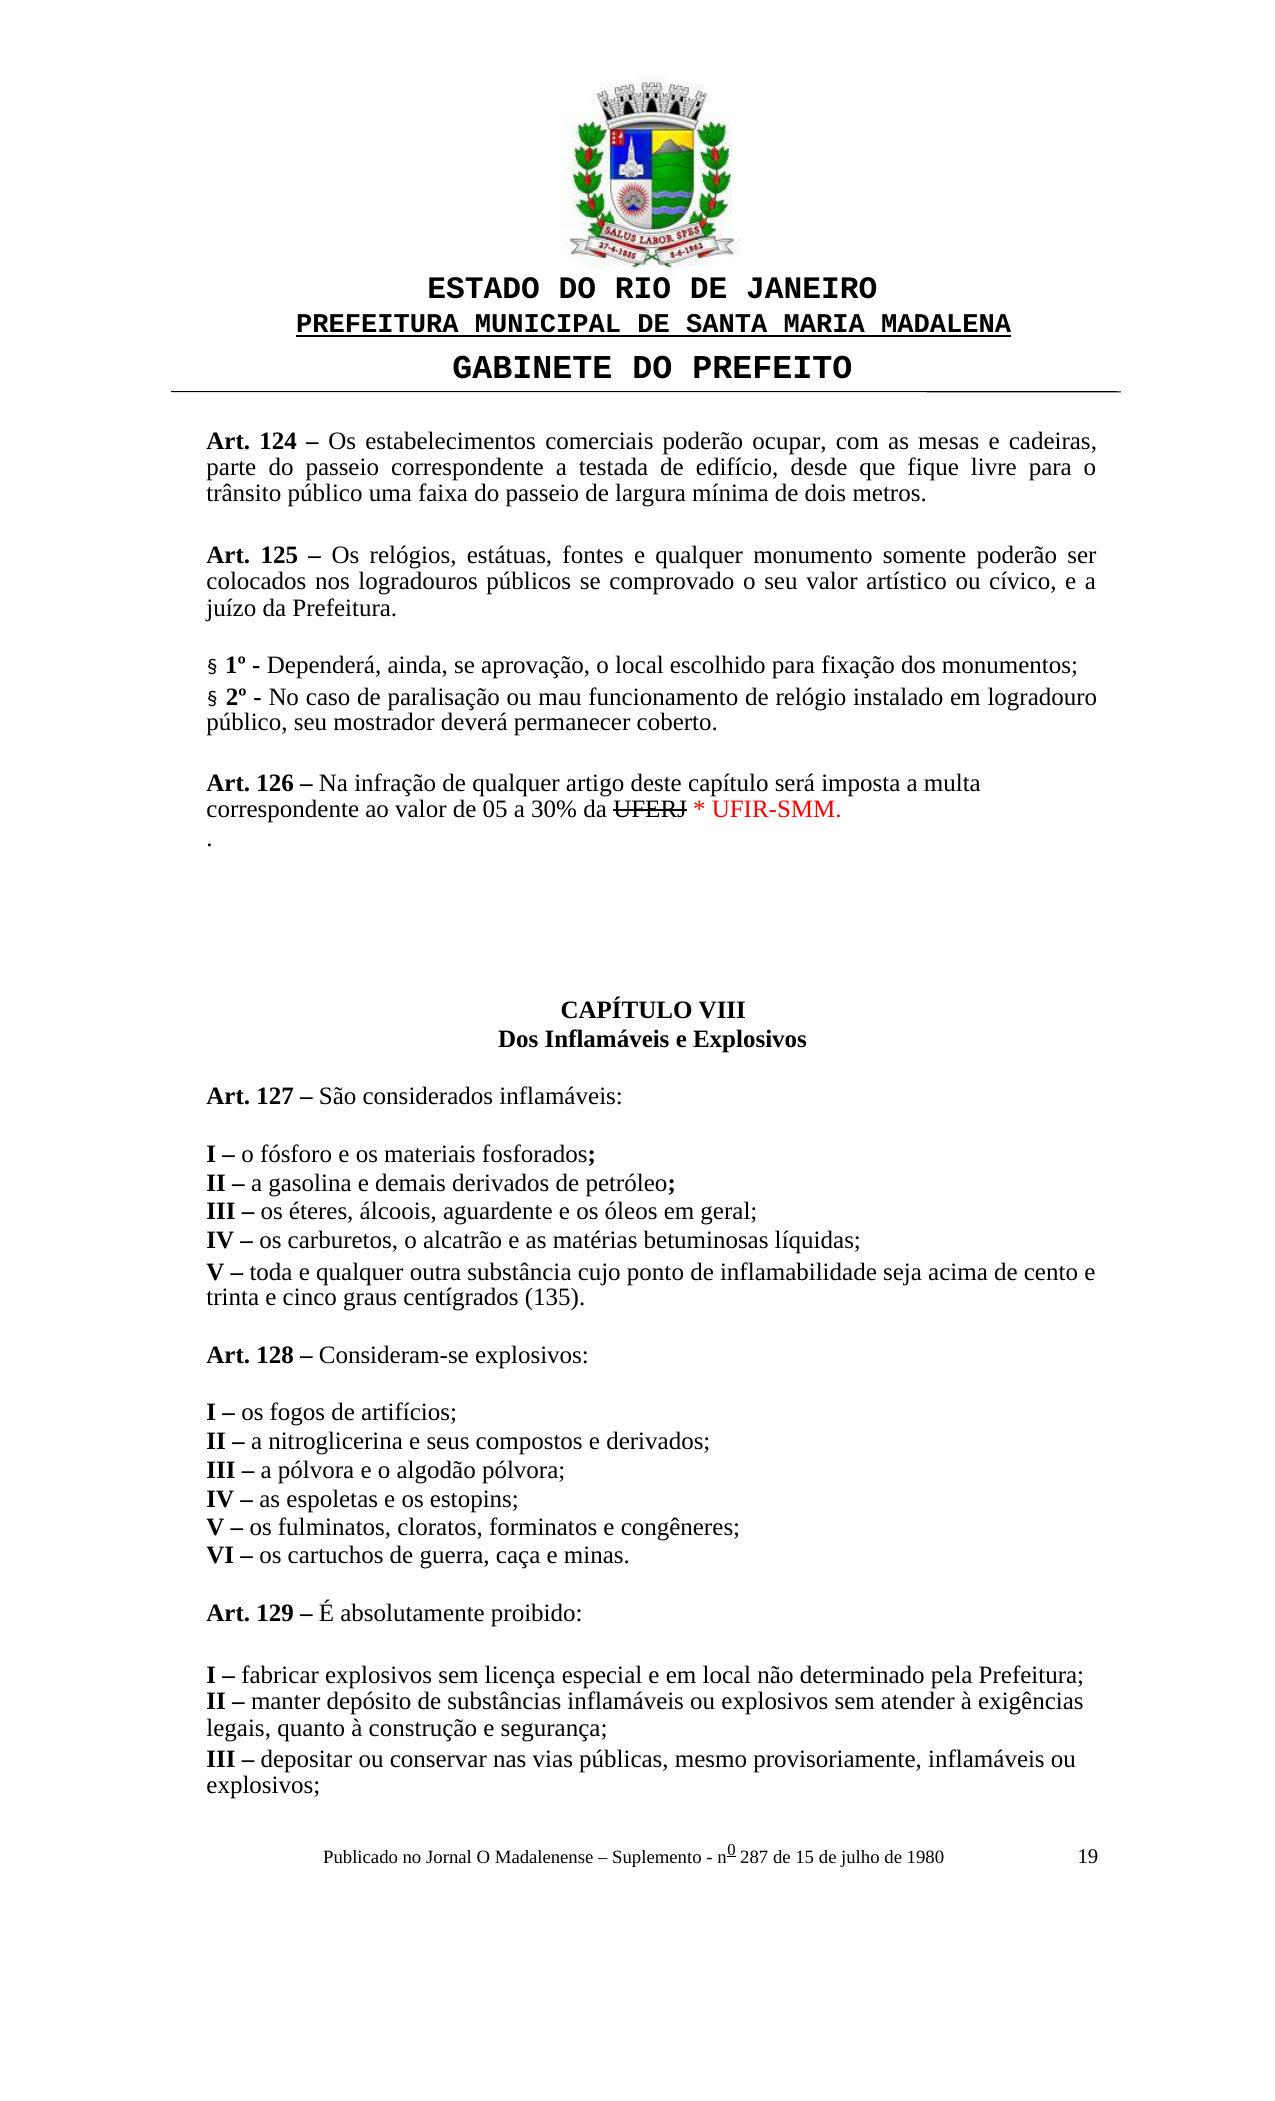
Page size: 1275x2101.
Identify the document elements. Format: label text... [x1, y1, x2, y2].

text III – a pólvora e o algodão pólvora; [206, 1455, 1098, 1484]
table_header 19 [1010, 1839, 1098, 1868]
text Dos Inflamáveis e Explosivos [498, 1024, 1098, 1053]
text IV – as espoletas e os estopins; [206, 1484, 1098, 1512]
list 2º - No caso de paralisação ou mau funcionamento de relógio instalado em logradouro público, seu mostrador deverá permanecer coberto. [206, 685, 1098, 736]
text II – a nitroglicerina e seus compostos e derivados; [206, 1426, 1098, 1455]
text ESTADO DO RIO DE JANEIRO [427, 272, 1098, 308]
text I – o fósforo e os materiais fosforados; [206, 1139, 1098, 1168]
text III – depositar ou conservar nas vias públicas, mesmo provisoriamente, inflamáveis ou explosivos; [206, 1747, 1098, 1799]
text . [206, 823, 1098, 851]
text Art. 125 – Os relógios, estátuas, fontes e qualquer monumento somente poderão ser colocados nos logradouros públicos se comprovado o seu valor artístico ou cívico, e a juízo da Prefeitura. [206, 542, 1098, 621]
list 1º - Dependerá, ainda, se aprovação, o local escolhido para fixação dos monumentos; [207, 650, 1098, 679]
text V – toda e qualquer outra substância cujo ponto de inflamabilidade seja acima de cento e trinta e cinco graus centígrados (135). [206, 1260, 1098, 1311]
text III – os éteres, álcoois, aguardente e os óleos em geral; [206, 1196, 1098, 1225]
text Art. 129 – É absolutamente proibido: [206, 1598, 1098, 1627]
text IV – os carburetos, o alcatrão e as matérias betuminosas líquidas; [206, 1225, 1098, 1254]
text I – os fogos de artifícios; [206, 1397, 1098, 1426]
text GABINETE DO PREFEITO [452, 350, 1098, 388]
text Art. 124 – Os estabelecimentos comerciais poderão ocupar, com as mesas e cadeiras, parte do passeio correspondente a testada de edifício, desde que fique livre para o trânsito público uma faixa do passeio de largura mínima de dois metros. [206, 428, 1098, 507]
table_header Publicado no Jornal O Madalenense – Suplemento - n0 287 de 15 de julho de 1980 [323, 1839, 1010, 1868]
text PREFEITURA MUNICIPAL DE SANTA MARIA MADALENA [296, 308, 1098, 339]
text CAPÍTULO VIII [560, 996, 1098, 1024]
text VI – os cartuchos de guerra, caça e minas. [206, 1541, 1098, 1570]
text Art. 126 – Na infração de qualquer artigo deste capítulo será imposta a multa correspondente ao valor de 05 a 30% da UFERJ * UFIR-SMM. [206, 771, 1098, 822]
text I – fabricar explosivos sem licença especial e em local não determinado pela Prefeitura; II – manter depósito de substâncias inflamáveis ou explosivos sem atender à exigências legais, quanto à construção e segurança; [206, 1662, 1098, 1741]
text V – os fulminatos, cloratos, forminatos e congêneres; [206, 1512, 1098, 1541]
text Art. 127 – São considerados inflamáveis: [206, 1081, 1098, 1110]
text Art. 128 – Consideram-se explosivos: [206, 1340, 1098, 1369]
text II – a gasolina e demais derivados de petróleo; [206, 1168, 1098, 1196]
